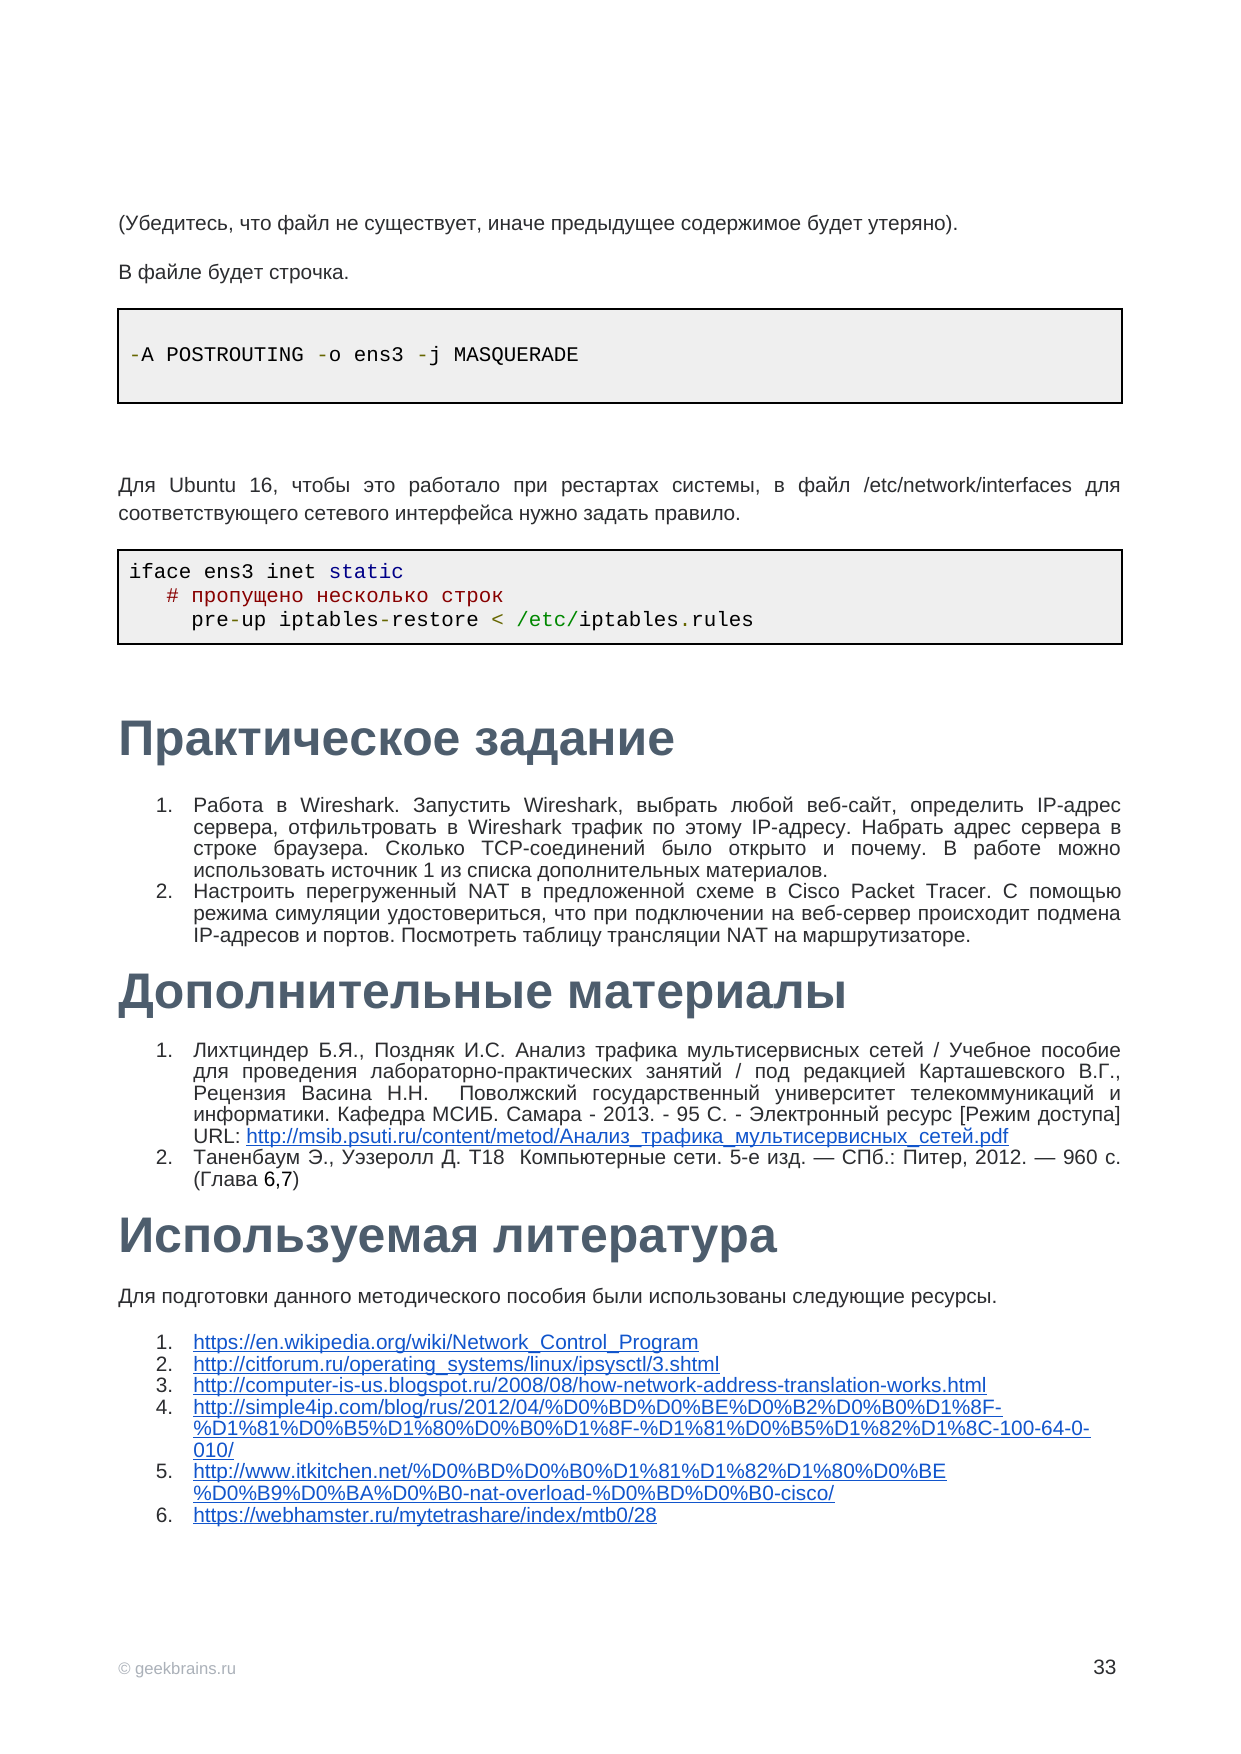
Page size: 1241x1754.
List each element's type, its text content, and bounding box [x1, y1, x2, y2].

list http://www.itkitchen.net/%D0%BD%D0%B0%D1%81%D1%82%D1%80%D0%BE%D0%B9%D0%BA%D0%B0-nat-overload-%D0%BD%D0%B0-cisco/ [156, 1462, 1122, 1505]
subtitle Дополнительные материалы [118, 967, 1122, 1019]
text Для подготовки данного методического пособия были использованы следующие ресурсы. [118, 1284, 1122, 1308]
list https://webhamster.ru/mytetrashare/index/mtb0/28 [156, 1505, 1122, 1526]
list Лихтциндер Б.Я., Поздняк И.С. Анализ трафика мультисервисных сетей / Учебное пособие для проведения лабораторно-практических занятий / под редакцией Карташевского В.Г., Рецензия Васина Н.Н. Поволжский государственный университет телекоммуникаций и информатики. Кафедра МСИБ. Самара - 2013. - 95 С. - Электронный ресурс [Режим доступа] URL: http://msib.psuti.ru/content/metod/Анализ_трафика_мультисервисных_сетей.pdf [156, 1040, 1122, 1148]
list http://citforum.ru/operating_systems/linux/ipsysctl/3.shtml [156, 1354, 1122, 1376]
table_header -A POSTROUTING -o ens3 -j MASQUERADE [119, 310, 1121, 402]
list Таненбаум Э., Уэзеролл Д. Т18 Компьютерные сети. 5-е изд. — СПб.: Питер, 2012. — 960 с. (Глава 6,7) [156, 1148, 1122, 1191]
text В файле будет строчка. [118, 259, 1122, 283]
subtitle Используемая литература [118, 1212, 1122, 1263]
subtitle Практическое задание [118, 709, 1122, 766]
list Настроить перегруженный NAT в предложенной схеме в Cisco Packet Tracer. С помощью режима симуляции удостовериться, что при подключении на веб-сервер происходит подмена IP-адресов и портов. Посмотреть таблицу трансляции NAT на маршрутизаторе. [156, 882, 1122, 946]
text Для Ubuntu 16, чтобы это работало при рестартах системы, в файл /etc/network/interfaces для соответствующего сетевого интерфейса нужно задать правило. [118, 473, 1122, 525]
list http://simple4ip.com/blog/rus/2012/04/%D0%BD%D0%BE%D0%B2%D0%B0%D1%8F-%D1%81%D0%B5%D1%80%D0%B0%D1%8F-%D1%81%D0%B5%D1%82%D1%8C-100-64-0-010/ [156, 1397, 1122, 1462]
list Работа в Wireshark. Запустить Wireshark, выбрать любой веб-сайт, определить IP-адрес сервера, отфильтровать в Wireshark трафик по этому IP-адресу. Набрать адрес сервера в строке браузера. Сколько TCP-соединений было открыто и почему. В работе можно использовать источник 1 из списка дополнительных материалов. [156, 796, 1122, 882]
list http://computer-is-us.blogspot.ru/2008/08/how-network-address-translation-works.html [156, 1376, 1122, 1397]
list https://en.wikipedia.org/wiki/Network_Control_Program [156, 1332, 1122, 1354]
text (Убедитесь, что файл не существует, иначе предыдущее содержимое будет утеряно). [118, 211, 1122, 235]
table_header iface ens3 inet static # пропущено несколько строк pre-up iptables-restore < /etc/iptables.rules [119, 551, 1121, 643]
